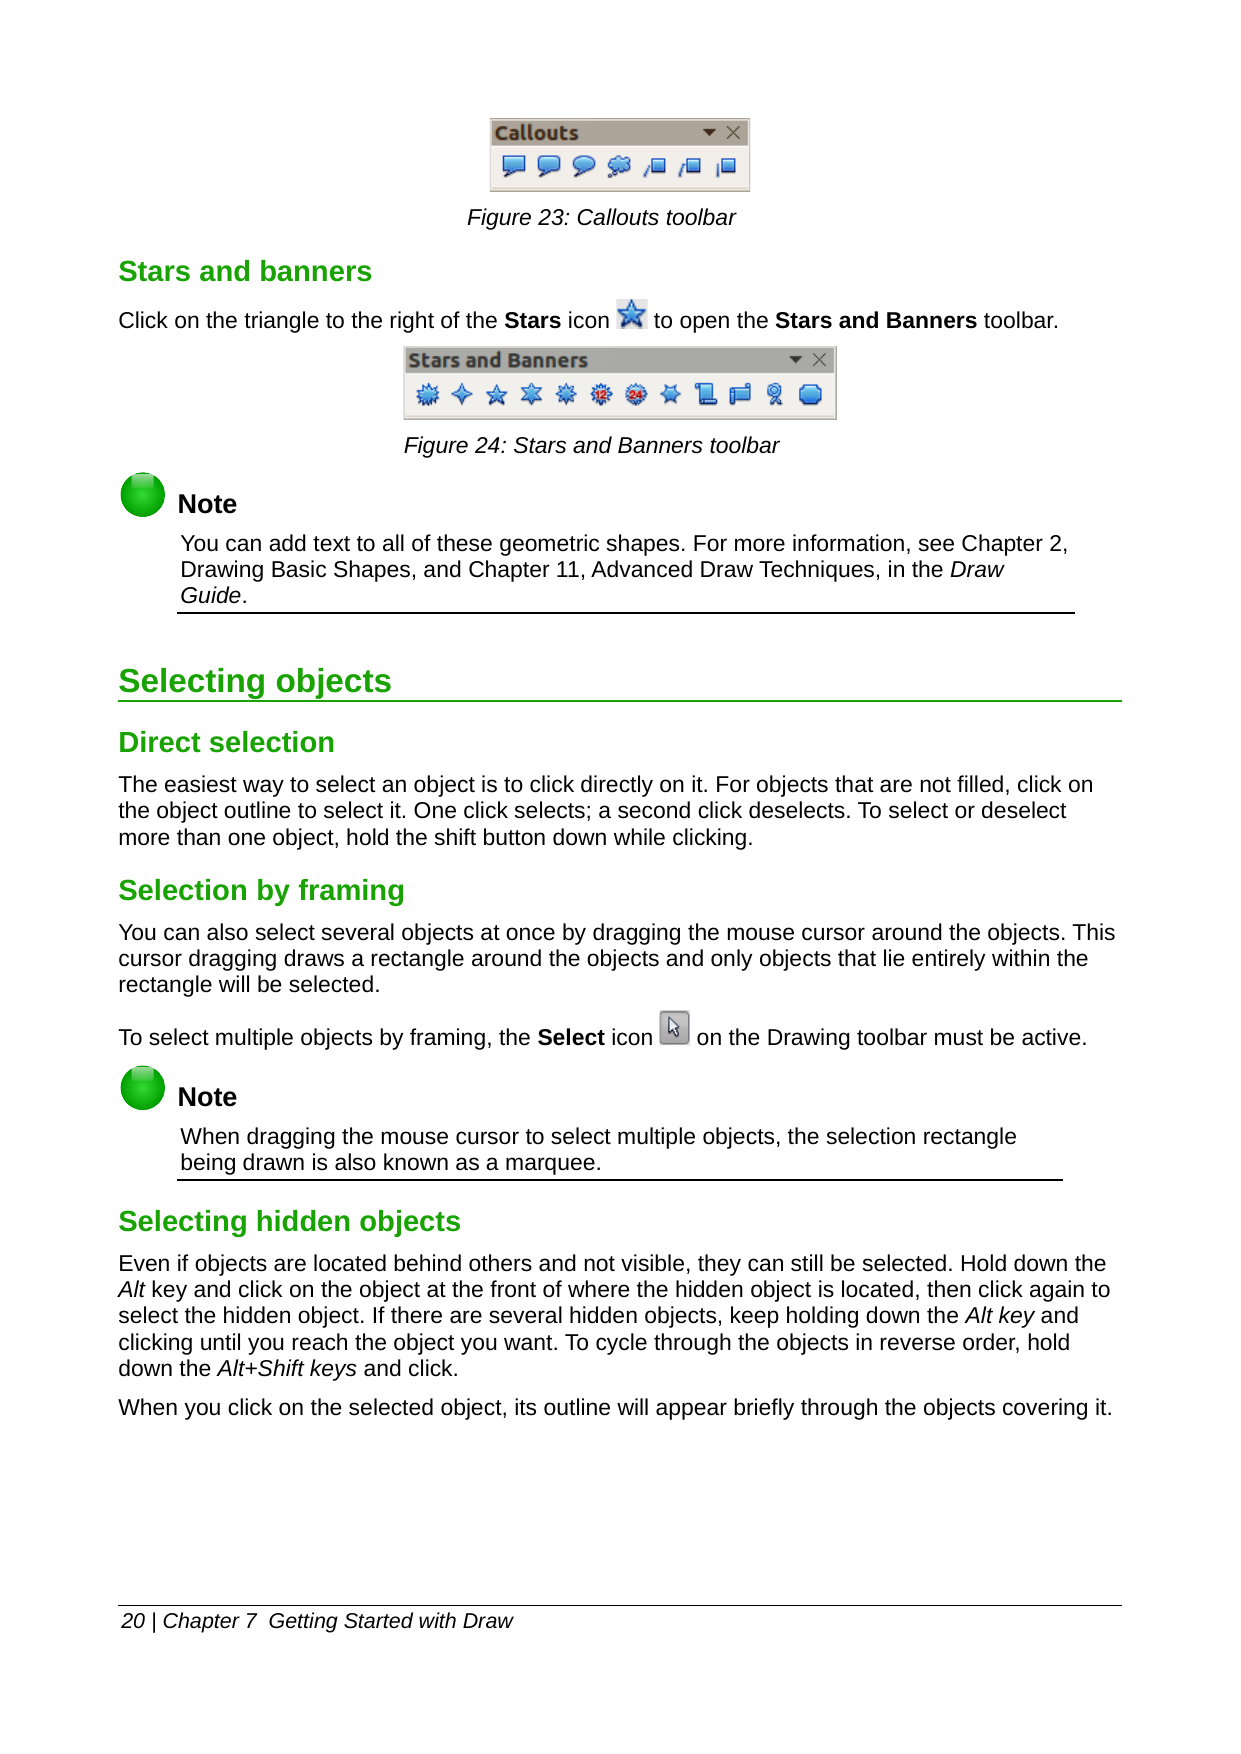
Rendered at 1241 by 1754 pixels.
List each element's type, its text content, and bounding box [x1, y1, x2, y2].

picture [489, 118, 751, 192]
subtitle Selection by framing [118, 873, 1122, 907]
list Figure 24: Stars and Banners toolbar [403, 432, 837, 458]
text The easiest way to select an object is to click directly on it. For objects that are not filled, click on the object outline to select it. One click selects; a second click deselects. To select or deselect more than one object, hold the shift button down while clicking. [118, 771, 1122, 850]
subtitle Stars and banners [118, 254, 1122, 287]
picture [403, 346, 837, 420]
text To select multiple objects by framing, the Select icon on the Drawing toolbar must be active. [118, 1010, 1122, 1051]
subtitle Selecting hidden objects [118, 1204, 1122, 1238]
list Click on the triangle to the right of the Stars icon to open the Stars and Banners toolbar. [118, 299, 1122, 333]
text Even if objects are located behind others and not visible, they can still be selected. Hold down the Alt key and click on the object at the front of where the hidden object is located, then click again to select the hidden object. If there are several hidden objects, keep holding down the Alt key and clicking until you reach the object you want. To cycle through the objects in reverse order, hold down the Alt+Shift keys and click. [118, 1250, 1122, 1382]
picture [659, 1010, 691, 1046]
picture [616, 299, 648, 329]
list You can add text to all of these geometric shapes. For more information, see Chapter 2, Drawing Basic Shapes, and Chapter 11, Advanced Draw Techniques, in the Draw Guide. [177, 527, 1075, 612]
text When dragging the mouse cursor to select multiple objects, the selection rectangle being drawn is also known as a marquee. [177, 1120, 1063, 1179]
text When you click on the selected object, its outline will appear briefly through the objects covering it. [118, 1394, 1122, 1420]
text You can also select several objects at once by dragging the mouse cursor around the objects. This cursor dragging draws a rectangle around the objects and only objects that lie entirely within the rectangle will be selected. [118, 919, 1122, 998]
subtitle Selecting objects [118, 661, 1122, 700]
subtitle Direct selection [118, 725, 1122, 759]
subtitle Note [118, 470, 1122, 519]
list Figure 23: Callouts toolbar [467, 204, 773, 230]
subtitle Note [118, 1063, 1122, 1112]
